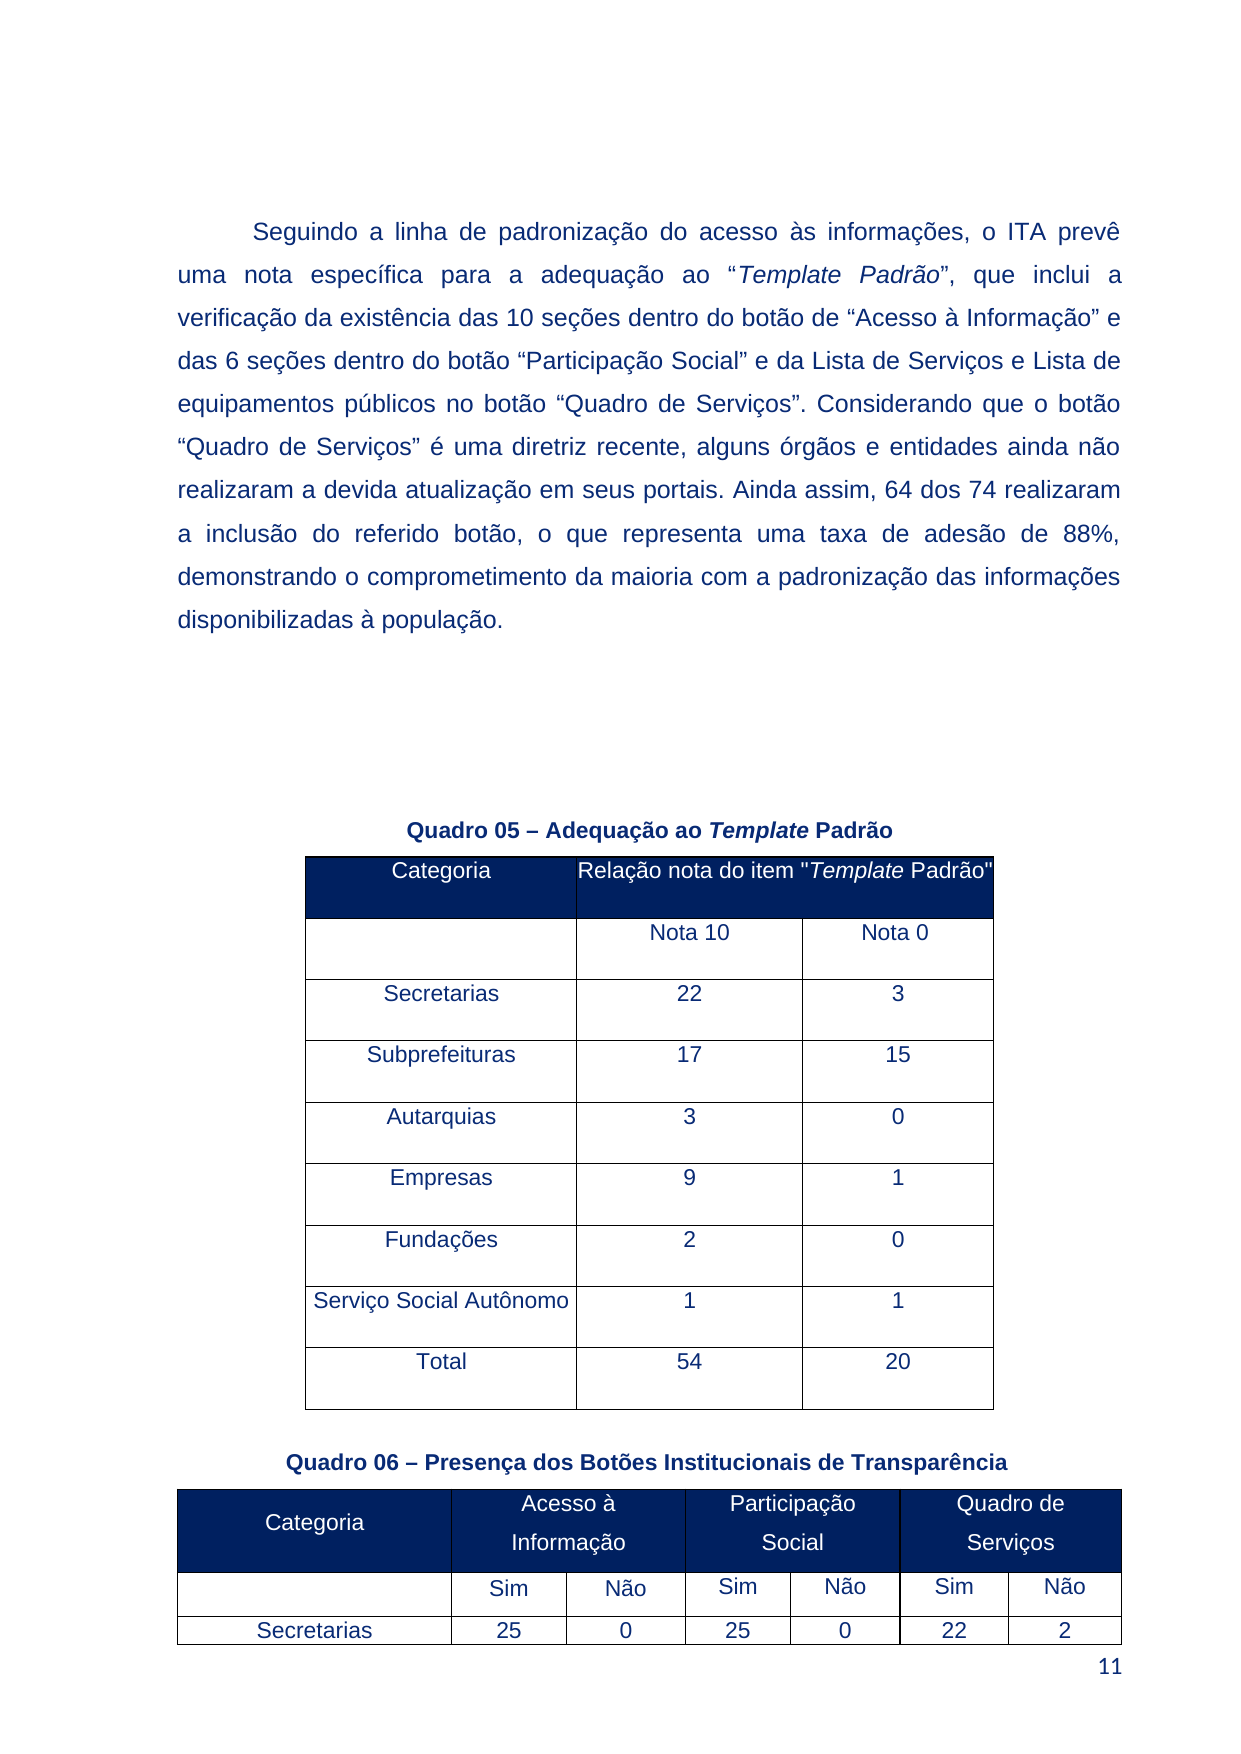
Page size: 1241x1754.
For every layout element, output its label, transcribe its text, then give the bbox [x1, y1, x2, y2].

table_cell 25 [686, 1617, 790, 1643]
table_cell 15 [803, 1041, 993, 1102]
table_cell 2 [577, 1226, 802, 1286]
table_cell 0 [803, 1226, 993, 1286]
table_cell 22 [901, 1617, 1008, 1643]
table_cell Sim [686, 1573, 790, 1616]
table_cell 3 [577, 1103, 802, 1163]
table_cell 3 [803, 980, 993, 1040]
table_cell Não [791, 1573, 899, 1616]
table_cell 54 [577, 1348, 802, 1408]
table_cell Nota 0 [803, 919, 993, 979]
table_cell 22 [577, 980, 802, 1040]
table_header Categoria [178, 1490, 451, 1572]
table_cell 2 [1009, 1617, 1121, 1643]
table_header Categoria [306, 858, 576, 918]
table_header Participação Social [686, 1490, 899, 1572]
table_cell Não [1009, 1573, 1121, 1616]
table_cell Nota 10 [577, 919, 802, 979]
table_cell 9 [577, 1164, 802, 1224]
table_cell 0 [803, 1103, 993, 1163]
table_cell Serviço Social Autônomo [306, 1287, 576, 1347]
table_cell 0 [791, 1617, 899, 1643]
table_cell Secretarias [306, 980, 576, 1040]
table_cell Fundações [306, 1226, 576, 1286]
table_cell [178, 1573, 451, 1616]
table_header Acesso à Informação [452, 1490, 685, 1572]
table_cell Autarquias [306, 1103, 576, 1163]
table_cell 0 [567, 1617, 685, 1643]
table_cell Sim [901, 1573, 1008, 1616]
table_cell 20 [803, 1348, 993, 1408]
text Quadro 05 – Adequação ao Template Padrão [177, 817, 1122, 843]
table_cell 17 [577, 1041, 802, 1102]
table_cell Total [306, 1348, 576, 1408]
table_cell 25 [452, 1617, 566, 1643]
table_cell Subprefeituras [306, 1041, 576, 1102]
table_cell Secretarias [178, 1617, 451, 1643]
text Quadro 06 – Presença dos Botões Institucionais de Transparência [177, 1449, 1122, 1475]
table_header Quadro de Serviços [901, 1490, 1121, 1572]
table_cell 1 [803, 1287, 993, 1347]
table_cell Empresas [306, 1164, 576, 1224]
table_cell 1 [803, 1164, 993, 1224]
table_cell [306, 919, 576, 979]
table_cell Sim [452, 1573, 566, 1616]
table_cell Não [567, 1573, 685, 1616]
table_header Relação nota do item "Template Padrão" [577, 858, 993, 918]
table_cell 1 [577, 1287, 802, 1347]
text Seguindo a linha de padronização do acesso às informações, o ITA prevê uma nota específica para a adequação ao “Template Padrão”, que inclui a verificação da existência das 10 seções dentro do botão de “Acesso à Informação” e das 6 seções dentro do botão “Participação Social” e da Lista de Serviços e Lista de equipamentos públicos no botão “Quadro de Serviços”. Considerando que o botão “Quadro de Serviços” é uma diretriz recente, alguns órgãos e entidades ainda não realizaram a devida atualização em seus portais. Ainda assim, 64 dos 74 realizaram a inclusão do referido botão, o que representa uma taxa de adesão de 88%, demonstrando o comprometimento da maioria com a padronização das informações disponibilizadas à população. [177, 217, 1122, 634]
